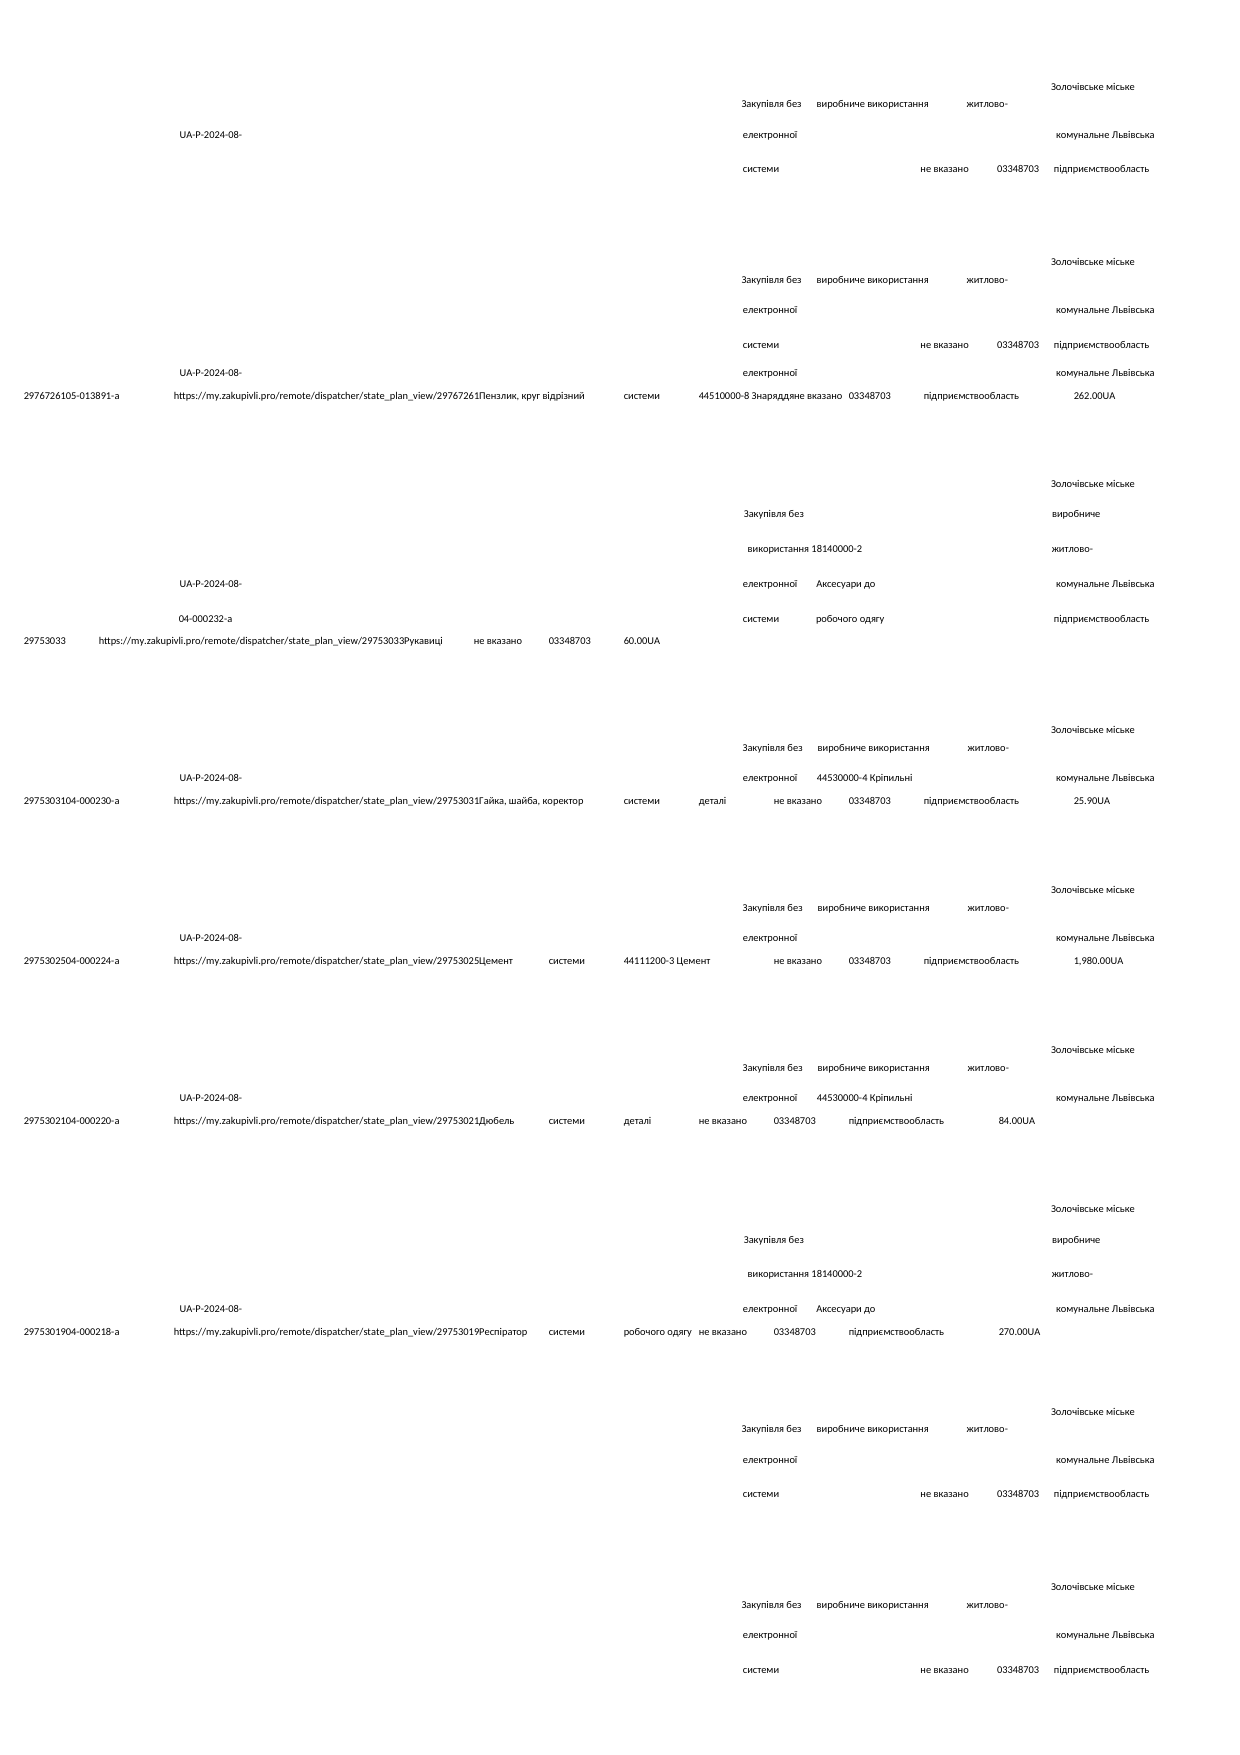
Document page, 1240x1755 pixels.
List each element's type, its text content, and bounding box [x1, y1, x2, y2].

text Золочівське міське [1051, 883, 1137, 896]
text UA-P-2024-08- електронної Аксесуари до комунальне Львівська [23, 1290, 1239, 1318]
list 2976726105-013891-a https://my.zakupivli.pro/remote/dispatcher/state_plan_view/29767261Пензлик, круг відрізний системи 44510000-8 Знаряддяне вказано 03348703 підприємствообласть 262.00UA [0, 389, 1239, 402]
text Золочівське міське [1051, 478, 1137, 490]
list 2975302104-000220-a https://my.zakupivli.pro/remote/dispatcher/state_plan_view/29753021Дюбель системи деталі не вказано 03348703 підприємствообласть 84.00UA [0, 1114, 1239, 1127]
list 2975303104-000230-a https://my.zakupivli.pro/remote/dispatcher/state_plan_view/29753031Гайка, шайба, коректор системи деталі не вказано 03348703 підприємствообласть 25.90UA [0, 794, 1239, 807]
text Закупівля без виробниче використання житлово- [742, 1061, 1166, 1073]
text UA-P-2024-08- електронної комунальне Львівська [23, 354, 1239, 382]
text UA-P-2024-08- електронної комунальне Львівська [23, 919, 1239, 947]
text 04-000232-a системи робочого одягу підприємствообласть [23, 600, 1239, 628]
text UA-P-2024-08- електронної 44530000-4 Кріпильні комунальне Львівська [23, 759, 1239, 788]
text Закупівля без виробниче використання житлово- [742, 901, 1166, 914]
text використання 18140000-2 житлово- [23, 530, 1239, 558]
text Закупівля без виробниче використання житлово- [742, 741, 1166, 754]
text UA-P-2024-08- електронної Аксесуари до комунальне Львівська [23, 565, 1239, 593]
text використання 18140000-2 житлово- [23, 1255, 1239, 1283]
text Золочівське міське [1051, 1043, 1137, 1056]
text UA-P-2024-08- електронної 44530000-4 Кріпильні комунальне Львівська [23, 1079, 1239, 1107]
list 2975302504-000224-a https://my.zakupivli.pro/remote/dispatcher/state_plan_view/29753025Цемент системи 44111200-3 Цемент не вказано 03348703 підприємствообласть 1,980.00UA [0, 954, 1239, 967]
text Золочівське міське [1051, 723, 1137, 736]
text Закупівля без виробниче [23, 496, 1239, 524]
text Золочівське міське [1051, 1203, 1137, 1216]
text Закупівля без виробниче [23, 1221, 1239, 1249]
list 29753033 https://my.zakupivli.pro/remote/dispatcher/state_plan_view/29753033Рукавиці не вказано 03348703 60.00UA [0, 634, 1239, 647]
list 2975301904-000218-a https://my.zakupivli.pro/remote/dispatcher/state_plan_view/29753019Респіратор системи робочого одягу не вказано 03348703 підприємствообласть 270.00UA [0, 1325, 1239, 1337]
